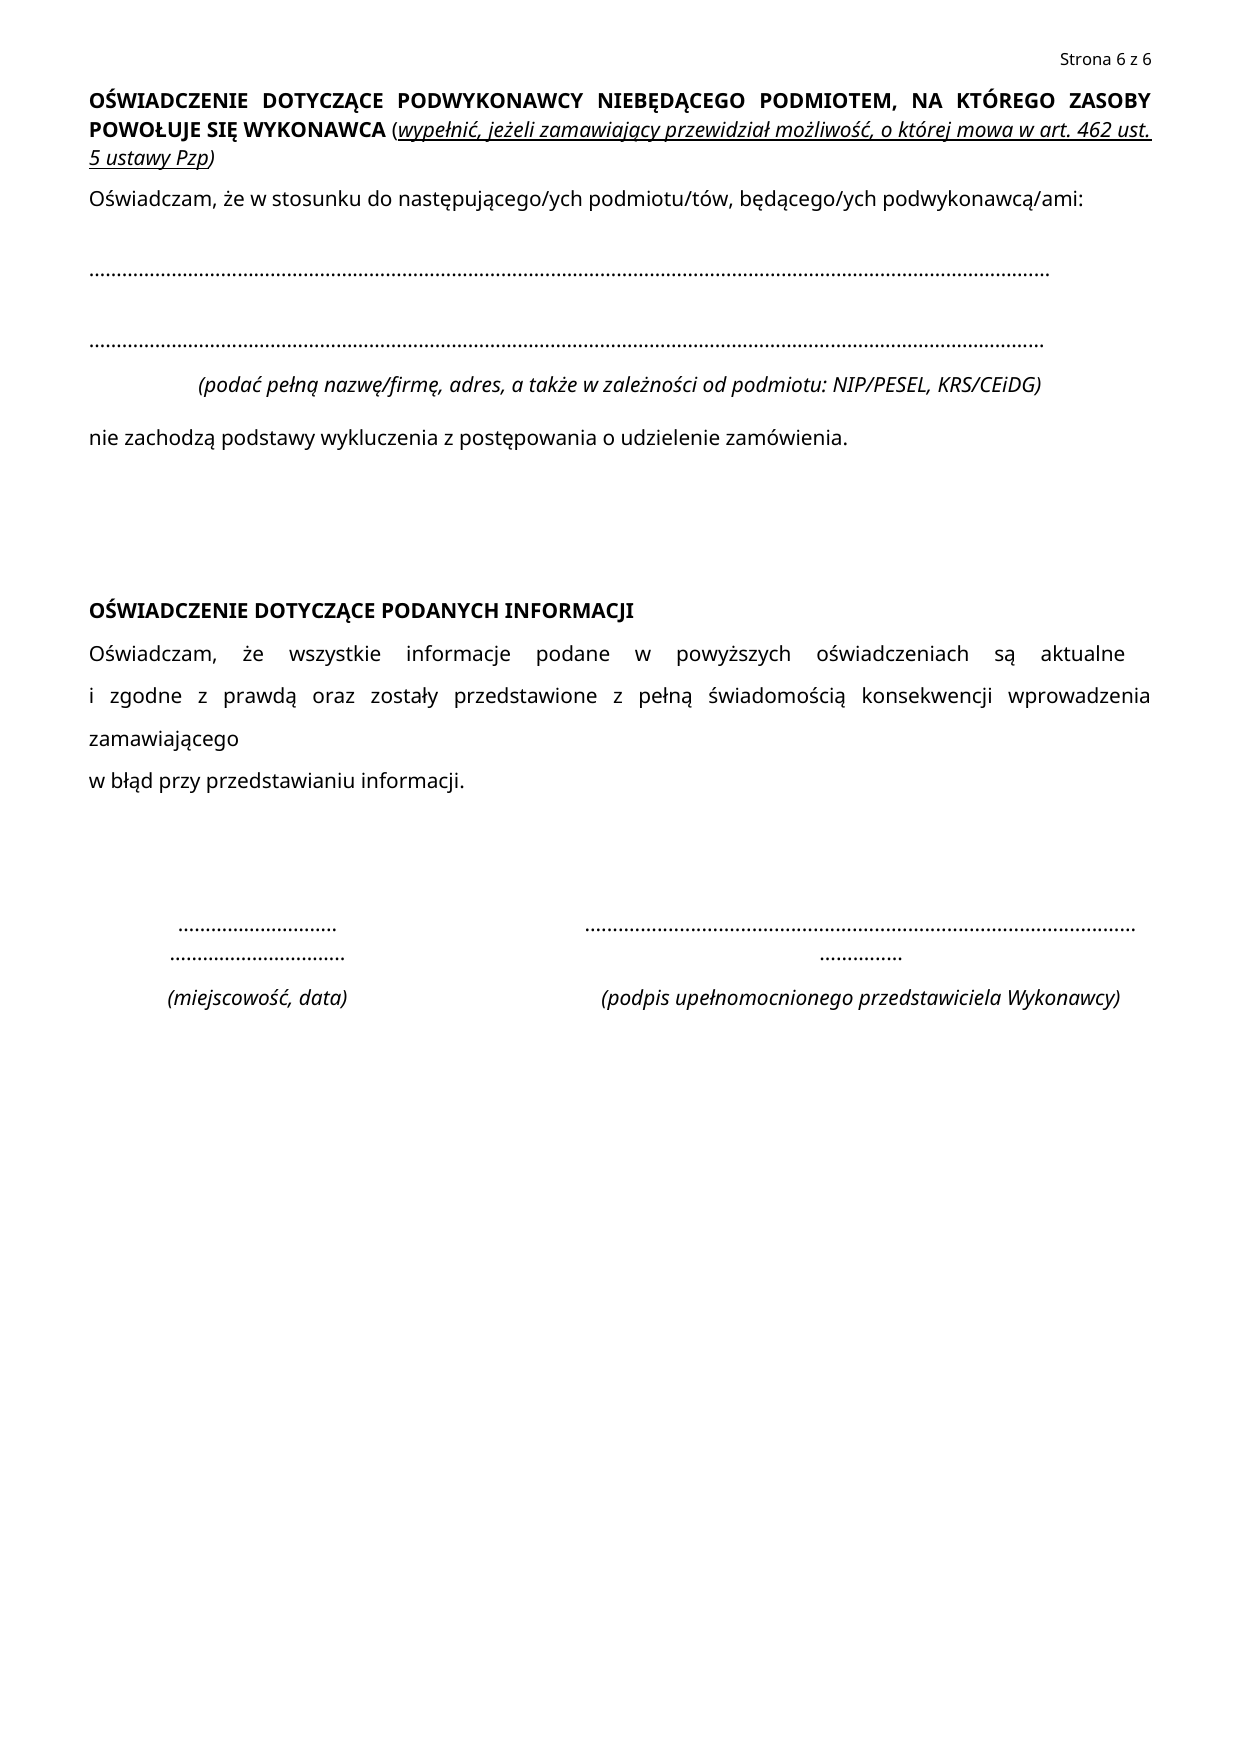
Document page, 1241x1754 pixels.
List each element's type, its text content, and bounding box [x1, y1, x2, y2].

text OŚWIADCZENIE DOTYCZĄCE PODWYKONAWCY NIEBĘDĄCEGO PODMIOTEM, NA KTÓREGO ZASOBY POWOŁUJE SIĘ WYKONAWCA (wypełnić, jeżeli zamawiający przewidział możliwość, o której mowa w art. 462 ust. 5 ustawy Pzp) [89, 87, 1152, 172]
text (podać pełną nazwę/firmę, adres, a także w zależności od podmiotu: NIP/PESEL, KRS/CEiDG) [89, 370, 1152, 398]
text nie zachodzą podstawy wykluczenia z postępowania o udzielenie zamówienia. [89, 423, 1152, 452]
table_header ………………………..………………………….. [89, 809, 518, 983]
text OŚWIADCZENIE DOTYCZĄCE PODANYCH INFORMACJI [89, 596, 1152, 624]
text ………………………………………………………………………………………………………………………………………………………… [89, 325, 1152, 353]
text Oświadczam, że wszystkie informacje podane w powyższych oświadczeniach są aktualne i zgodne z prawdą oraz zostały przedstawione z pełną świadomością konsekwencji wprowadzenia zamawiającego w błąd przy przedstawianiu informacji. [89, 639, 1152, 795]
table_header .................................................................................................................. [518, 809, 1152, 983]
table_cell (miejscowość, data) [89, 983, 518, 1011]
text ……………………………………………………………………..….…………………………………………………………………………….… [89, 254, 1152, 283]
text Oświadczam, że w stosunku do następującego/ych podmiotu/tów, będącego/ych podwykonawcą/ami: [89, 184, 1152, 213]
table_cell (podpis upełnomocnionego przedstawiciela Wykonawcy) [518, 983, 1152, 1011]
